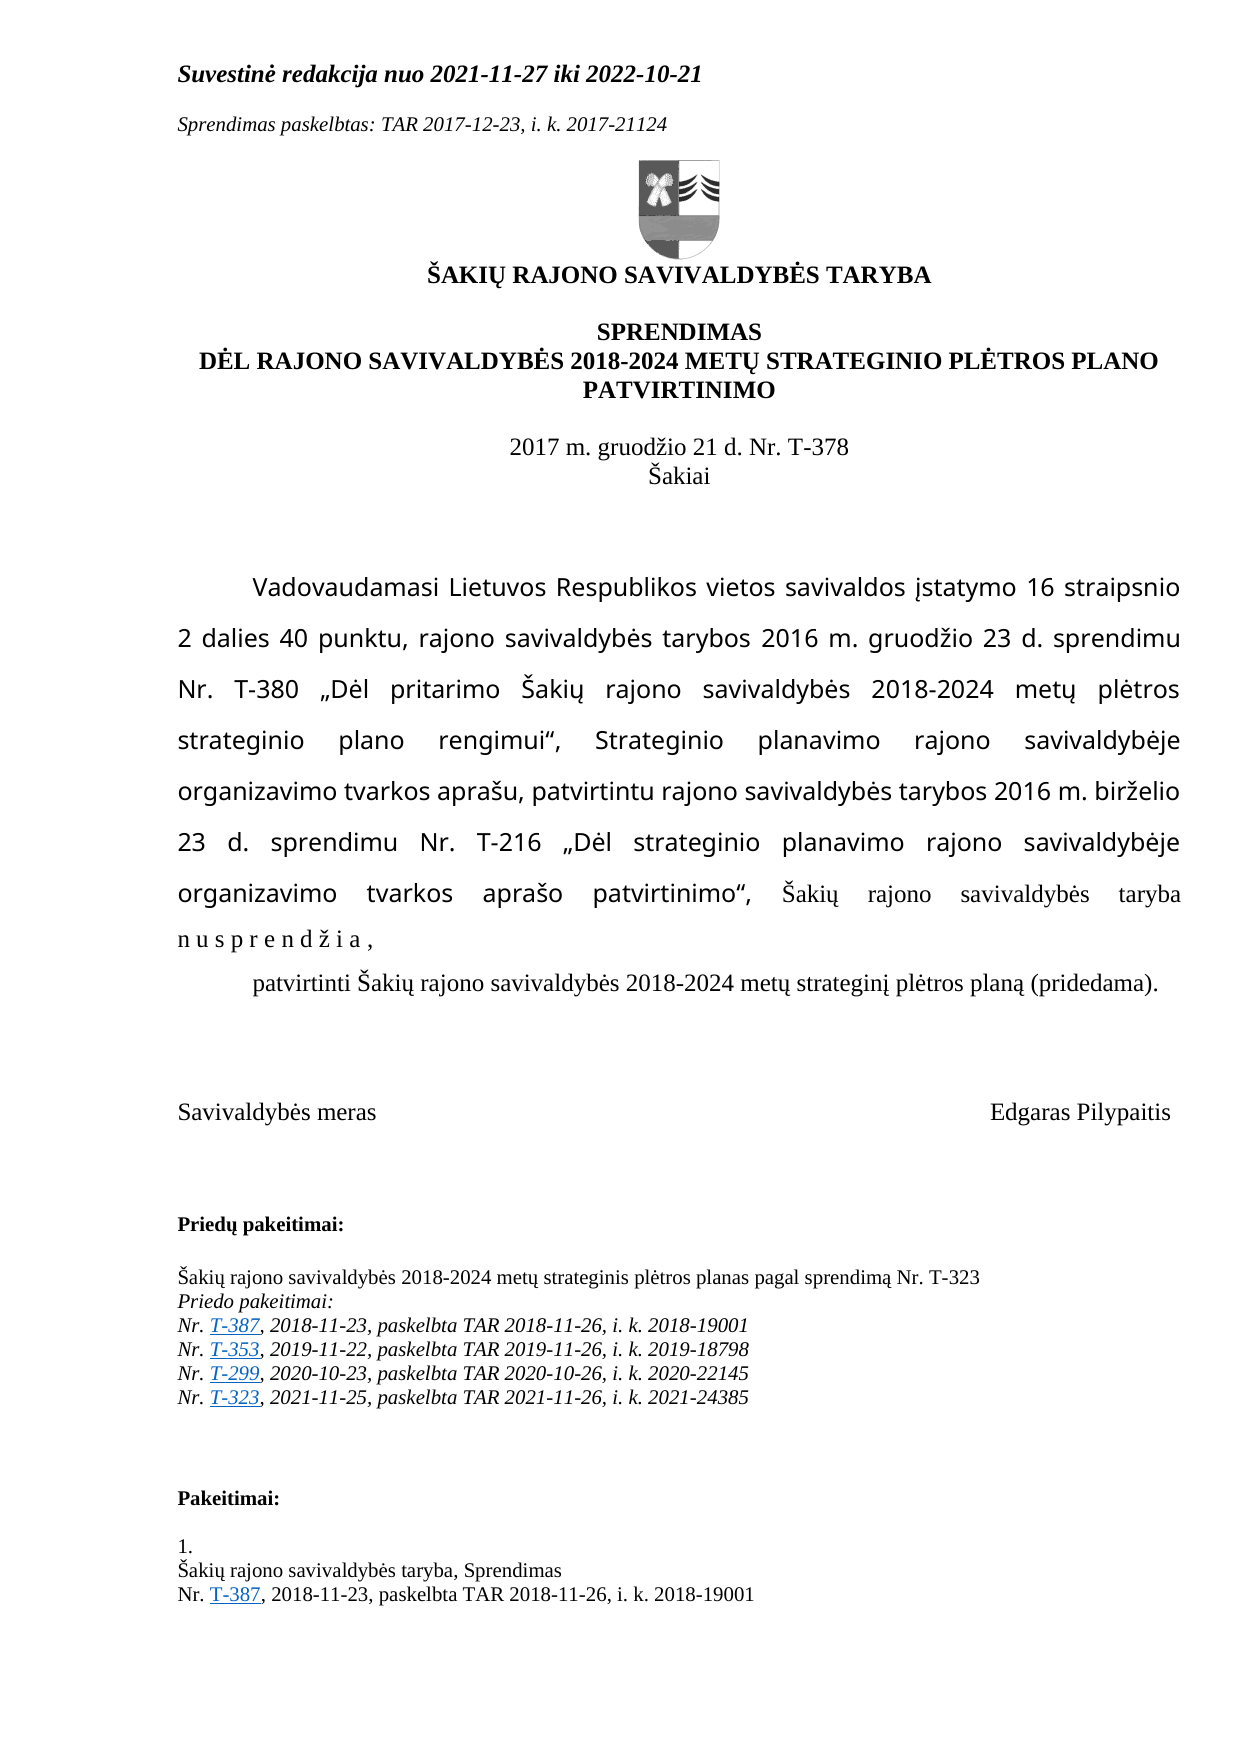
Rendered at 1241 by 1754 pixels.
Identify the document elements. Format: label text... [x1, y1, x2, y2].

text patvirtinti Šakių rajono savivaldybės 2018-2024 metų strateginį plėtros planą (pridedama). [177, 968, 1181, 996]
text Nr. T-299, 2020-10-23, paskelbta TAR 2020-10-26, i. k. 2020-22145 [177, 1361, 1181, 1385]
text Priedų pakeitimai: [177, 1212, 1181, 1236]
text Suvestinė redakcija nuo 2021-11-27 iki 2022-10-21 [177, 59, 1181, 88]
text Savivaldybės meras Edgaras Pilypaitis [177, 1097, 1181, 1126]
text Sprendimas paskelbtas: TAR 2017-12-23, i. k. 2017-21124 [177, 112, 1181, 136]
text Nr. T-387, 2018-11-23, paskelbta TAR 2018-11-26, i. k. 2018-19001 [177, 1313, 1181, 1337]
text Vadovaudamasi Lietuvos Respublikos vietos savivaldos įstatymo 16 straipsnio 2 dalies 40 punktu, rajono savivaldybės tarybos 2016 m. gruodžio 23 d. sprendimu Nr. T-380 „Dėl pritarimo Šakių rajono savivaldybės 2018-2024 metų plėtros strateginio plano rengimui“, Strateginio planavimo rajono savivaldybėje organizavimo tvarkos aprašu, patvirtintu rajono savivaldybės tarybos 2016 m. birželio 23 d. sprendimu Nr. T-216 „Dėl strateginio planavimo rajono savivaldybėje organizavimo tvarkos aprašo patvirtinimo“, Šakių rajono savivaldybės taryba nusprendžia, [177, 570, 1181, 953]
text Priedo pakeitimai: [177, 1289, 1181, 1313]
text Šakių rajono savivaldybės 2018-2024 metų strateginis plėtros planas pagal sprendimą Nr. T-323 [177, 1265, 1181, 1289]
text Nr. T-353, 2019-11-22, paskelbta TAR 2019-11-26, i. k. 2019-18798 [177, 1337, 1181, 1361]
text ŠAKIŲ RAJONO SAVIVALDYBĖS TARYBA [177, 260, 1181, 289]
text Šakiai [177, 461, 1181, 490]
text Šakių rajono savivaldybės taryba, Sprendimas [177, 1558, 1181, 1582]
text Pakeitimai: [177, 1486, 1181, 1510]
text Nr. T-323, 2021-11-25, paskelbta TAR 2021-11-26, i. k. 2021-24385 [177, 1385, 1181, 1409]
text 2017 m. gruodžio 21 d. Nr. T-378 [177, 432, 1181, 461]
text Dėl rajono savivaldybės 2018-2024 metų strateginio plėtros plano PAtvirtinimo [177, 346, 1181, 404]
text SPRENDIMAS [177, 317, 1181, 346]
text 1. [177, 1534, 1181, 1558]
text Nr. T-387, 2018-11-23, paskelbta TAR 2018-11-26, i. k. 2018-19001 [177, 1582, 1181, 1606]
